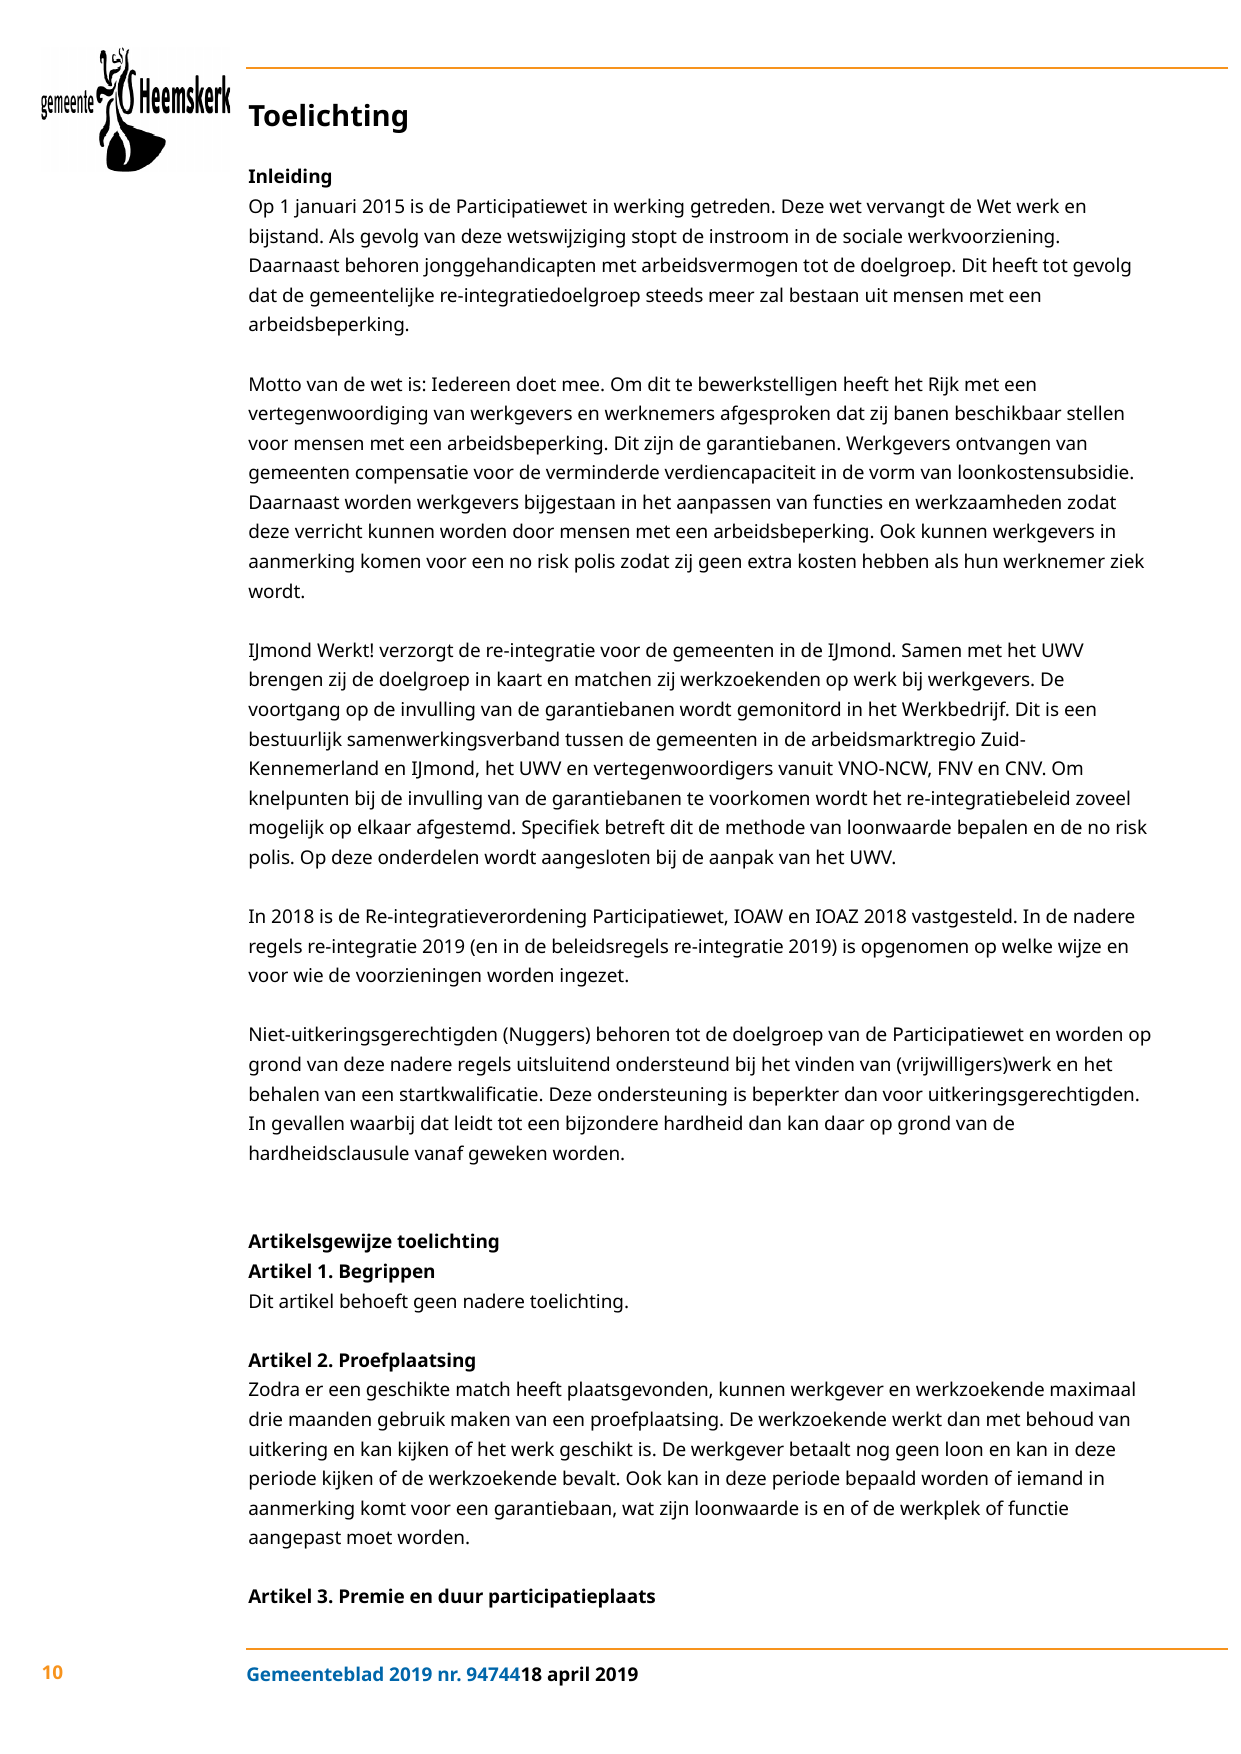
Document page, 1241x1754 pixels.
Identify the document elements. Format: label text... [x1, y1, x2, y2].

text Artikel 3. Premie en duur participatieplaats [248, 1584, 1152, 1609]
text Artikelsgewijze toelichting [248, 1229, 1152, 1254]
text Toelichting [248, 95, 1152, 134]
text IJmond Werkt! verzorgt de re-integratie voor de gemeenten in de IJmond. Samen met het UWV brengen zij de doelgroep in kaart en matchen zij werkzoekenden op werk bij werkgevers. De voortgang op de invulling van de garantiebanen wordt gemonitord in het Werkbedrijf. Dit is een bestuurlijk samenwerkingsverband tussen de gemeenten in de arbeidsmarktregio Zuid-Kennemerland en IJmond, het UWV en vertegenwoordigers vanuit VNO-NCW, FNV en CNV. Om knelpunten bij de invulling van de garantiebanen te voorkomen wordt het re-integratiebeleid zoveel mogelijk op elkaar afgestemd. Specifiek betreft dit de methode van loonwaarde bepalen en de no risk polis. Op deze onderdelen wordt aangesloten bij de aanpak van het UWV. [248, 637, 1152, 870]
text Artikel 1. Begrippen [248, 1258, 1152, 1284]
text Artikel 2. Proefplaatsing [248, 1347, 1152, 1373]
text Motto van de wet is: Iedereen doet mee. Om dit te bewerkstelligen heeft het Rijk met een vertegenwoordiging van werkgevers en werknemers afgesproken dat zij banen beschikbaar stellen voor mensen met een arbeidsbeperking. Dit zijn de garantiebanen. Werkgevers ontvangen van gemeenten compensatie voor de verminderde verdiencapaciteit in de vorm van loonkostensubsidie. Daarnaast worden werkgevers bijgestaan in het aanpassen van functies en werkzaamheden zodat deze verricht kunnen worden door mensen met een arbeidsbeperking. Ook kunnen werkgevers in aanmerking komen voor een no risk polis zodat zij geen extra kosten hebben als hun werknemer ziek wordt. [248, 371, 1152, 603]
text Dit artikel behoeft geen nadere toelichting. [248, 1288, 1152, 1313]
text Inleiding [248, 164, 1152, 189]
text Niet-uitkeringsgerechtigden (Nuggers) behoren tot de doelgroep van de Participatiewet en worden op grond van deze nadere regels uitsluitend ondersteund bij het vinden van (vrijwilligers)werk en het behalen van een startkwalificatie. Deze ondersteuning is beperkter dan voor uitkeringsgerechtigden. In gevallen waarbij dat leidt tot een bijzondere hardheid dan kan daar op grond van de hardheidsclausule vanaf geweken worden. [248, 1022, 1152, 1166]
text Op 1 januari 2015 is de Participatiewet in werking getreden. Deze wet vervangt de Wet werk en bijstand. Als gevolg van deze wetswijziging stopt de instroom in de sociale werkvoorziening. Daarnaast behoren jonggehandicapten met arbeidsvermogen tot de doelgroep. Dit heeft tot gevolg dat de gemeentelijke re-integratiedoelgroep steeds meer zal bestaan uit mensen met een arbeidsbeperking. [248, 193, 1152, 337]
text Zodra er een geschikte match heeft plaatsgevonden, kunnen werkgever en werkzoekende maximaal drie maanden gebruik maken van een proefplaatsing. De werkzoekende werkt dan met behoud van uitkering en kan kijken of het werk geschikt is. De werkgever betaalt nog geen loon en kan in deze periode kijken of de werkzoekende bevalt. Ook kan in deze periode bepaald worden of iemand in aanmerking komt voor een garantiebaan, wat zijn loonwaarde is en of de werkplek of functie aangepast moet worden. [248, 1377, 1152, 1550]
picture [41, 47, 231, 172]
text In 2018 is de Re-integratieverordening Participatiewet, IOAW en IOAZ 2018 vastgesteld. In de nadere regels re-integratie 2019 (en in de beleidsregels re-integratie 2019) is opgenomen op welke wijze en voor wie de voorzieningen worden ingezet. [248, 903, 1152, 988]
